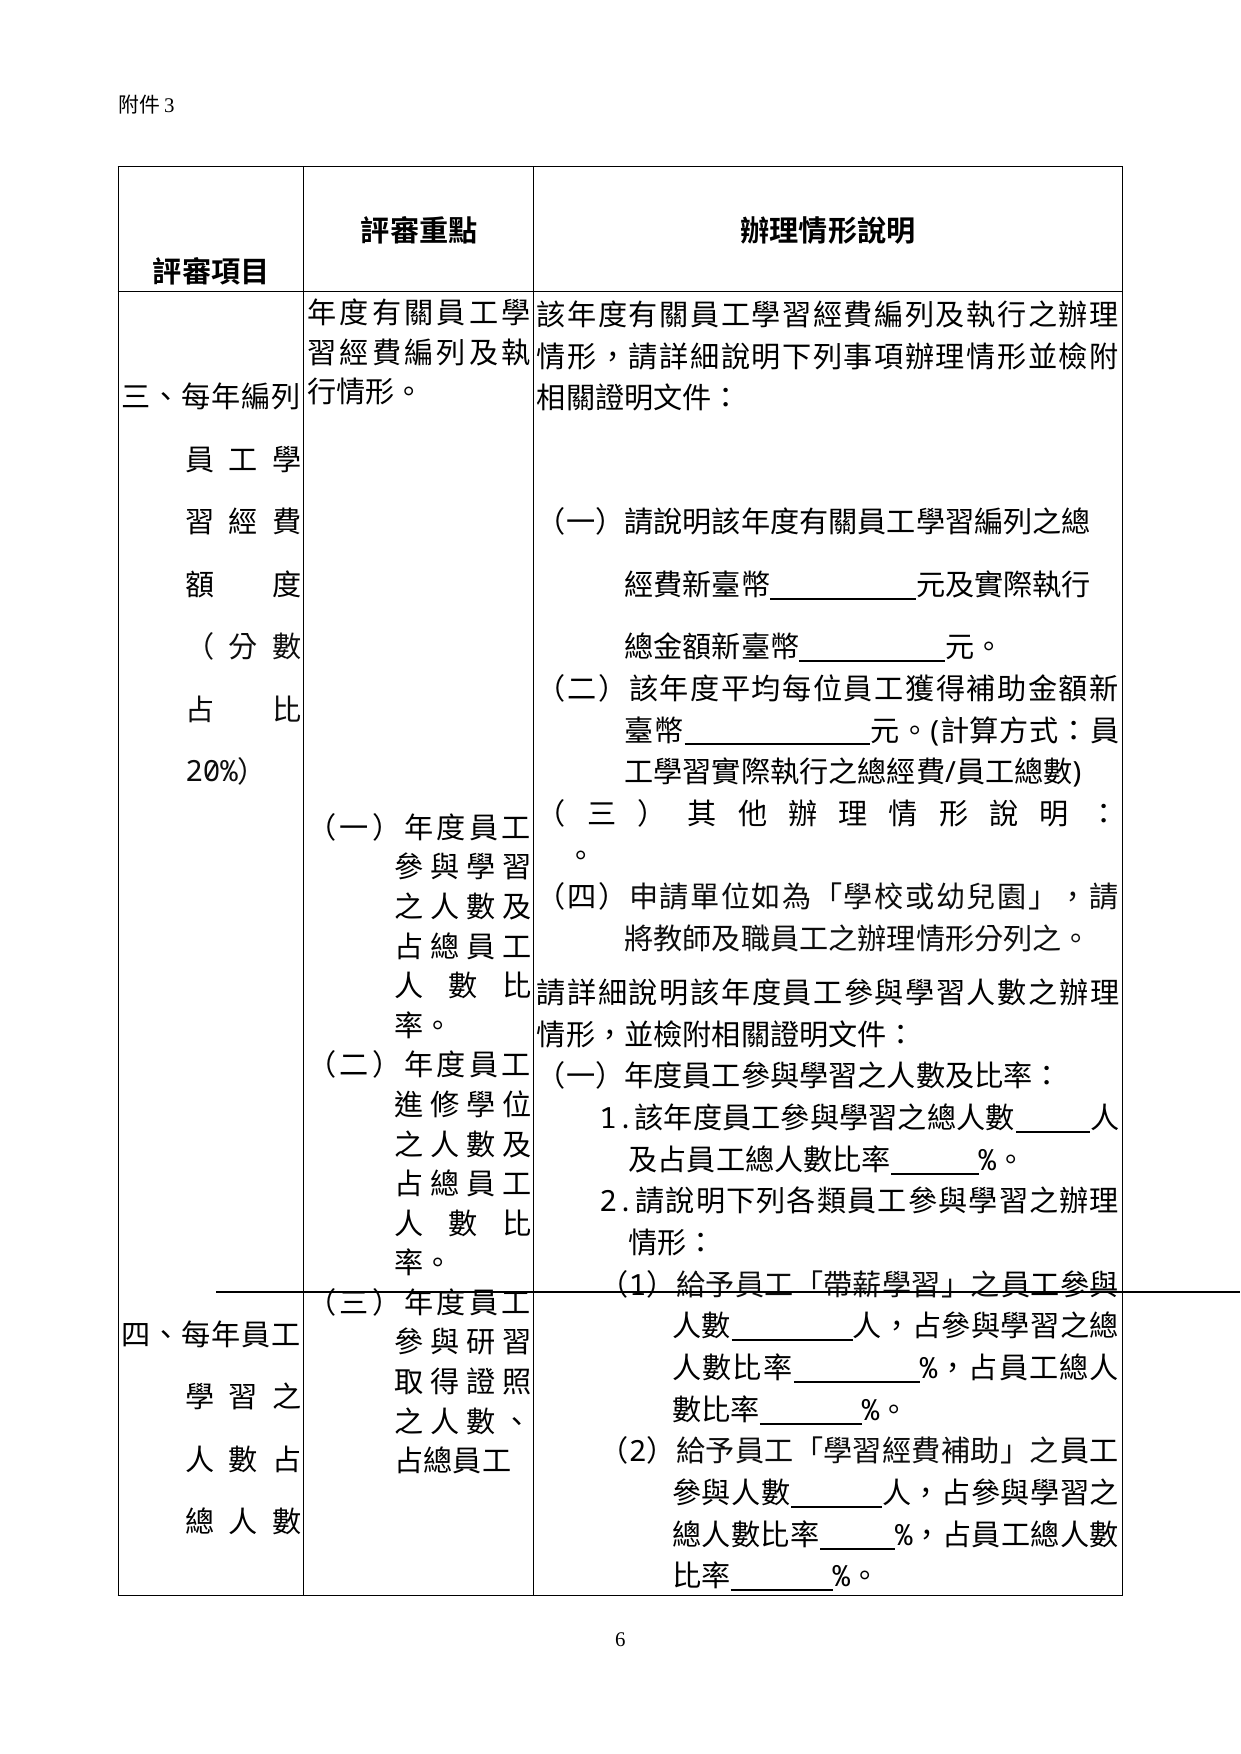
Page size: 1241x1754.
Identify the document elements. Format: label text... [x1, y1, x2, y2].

table_cell （三）年度員工參與研習取得證照之人數、占總員工 [304, 1293, 533, 1595]
table_cell 三、每年編列員工學習經費額度（分數占比20%） 四、每年員工學習之人數占總人數 [119, 292, 303, 1595]
table_cell 年度有關員工學習經費編列及執行情形。 （一）年度員工參與學習之人數及占總員工人數比率。 （二）年度員工進修學位之人數及占總員工人數比率。 [304, 292, 533, 1291]
table_header 評審項目 [119, 167, 303, 291]
table_header 辦理情形說明 [534, 167, 1122, 291]
table_header 評審重點 [304, 167, 533, 291]
table_cell 該年度有關員工學習經費編列及執行之辦理情形，請詳細說明下列事項辦理情形並檢附相關證明文件： （一）請說明該年度有關員工學習編列之總經費新臺幣 元及實際執行總金額新臺幣 元。 （二）該年度平均每位員工獲得補助金額新臺幣 元。(計算方式：員工學習實際執行之總經費/員工總數) （三）其他辦理情形說明： 。 （四）申請單位如為「學校或幼兒園」，請將教師及職員工之辦理情形分列之。 請詳細說明該年度員工參與學習人數之辦理情形，並檢附相關證明文件： （一）年度員工參與學習之人數及比率： 1.該年度員工參與學習之總人數 人及占員工總人數比率 %。 2.請說明下列各類員工參與學習之辦理情形： （1）給予員工「帶薪學習」之員工參與人數 人，占參與學習之總人數比率 %，占員工總人數比率 %。 （2）給予員工「學習經費補助」之員工參與人數 人，占參與學習之總人數比率 %，占員工總人數比率 %。 [534, 1293, 1122, 1595]
table_cell 該年度有關員工學習經費編列及執行之辦理情形，請詳細說明下列事項辦理情形並檢附相關證明文件： （一）請說明該年度有關員工學習編列之總經費新臺幣 元及實際執行總金額新臺幣 元。 （二）該年度平均每位員工獲得補助金額新臺幣 元。(計算方式：員工學習實際執行之總經費/員工總數) （三）其他辦理情形說明： 。 （四）申請單位如為「學校或幼兒園」，請將教師及職員工之辦理情形分列之。 請詳細說明該年度員工參與學習人數之辦理情形，並檢附相關證明文件： （一）年度員工參與學習之人數及比率： 1.該年度員工參與學習之總人數 人及占員工總人數比率 %。 2.請說明下列各類員工參與學習之辦理情形： （1）給予員工「帶薪學習」之員工參與人數 人，占參與學習之總人數比率 %，占員工總人數比率 %。 （2）給予員工「學習經費補助」之員工參與人數 人，占參與學習之總人數比率 %，占員工總人數比率 %。 [534, 292, 1122, 1291]
